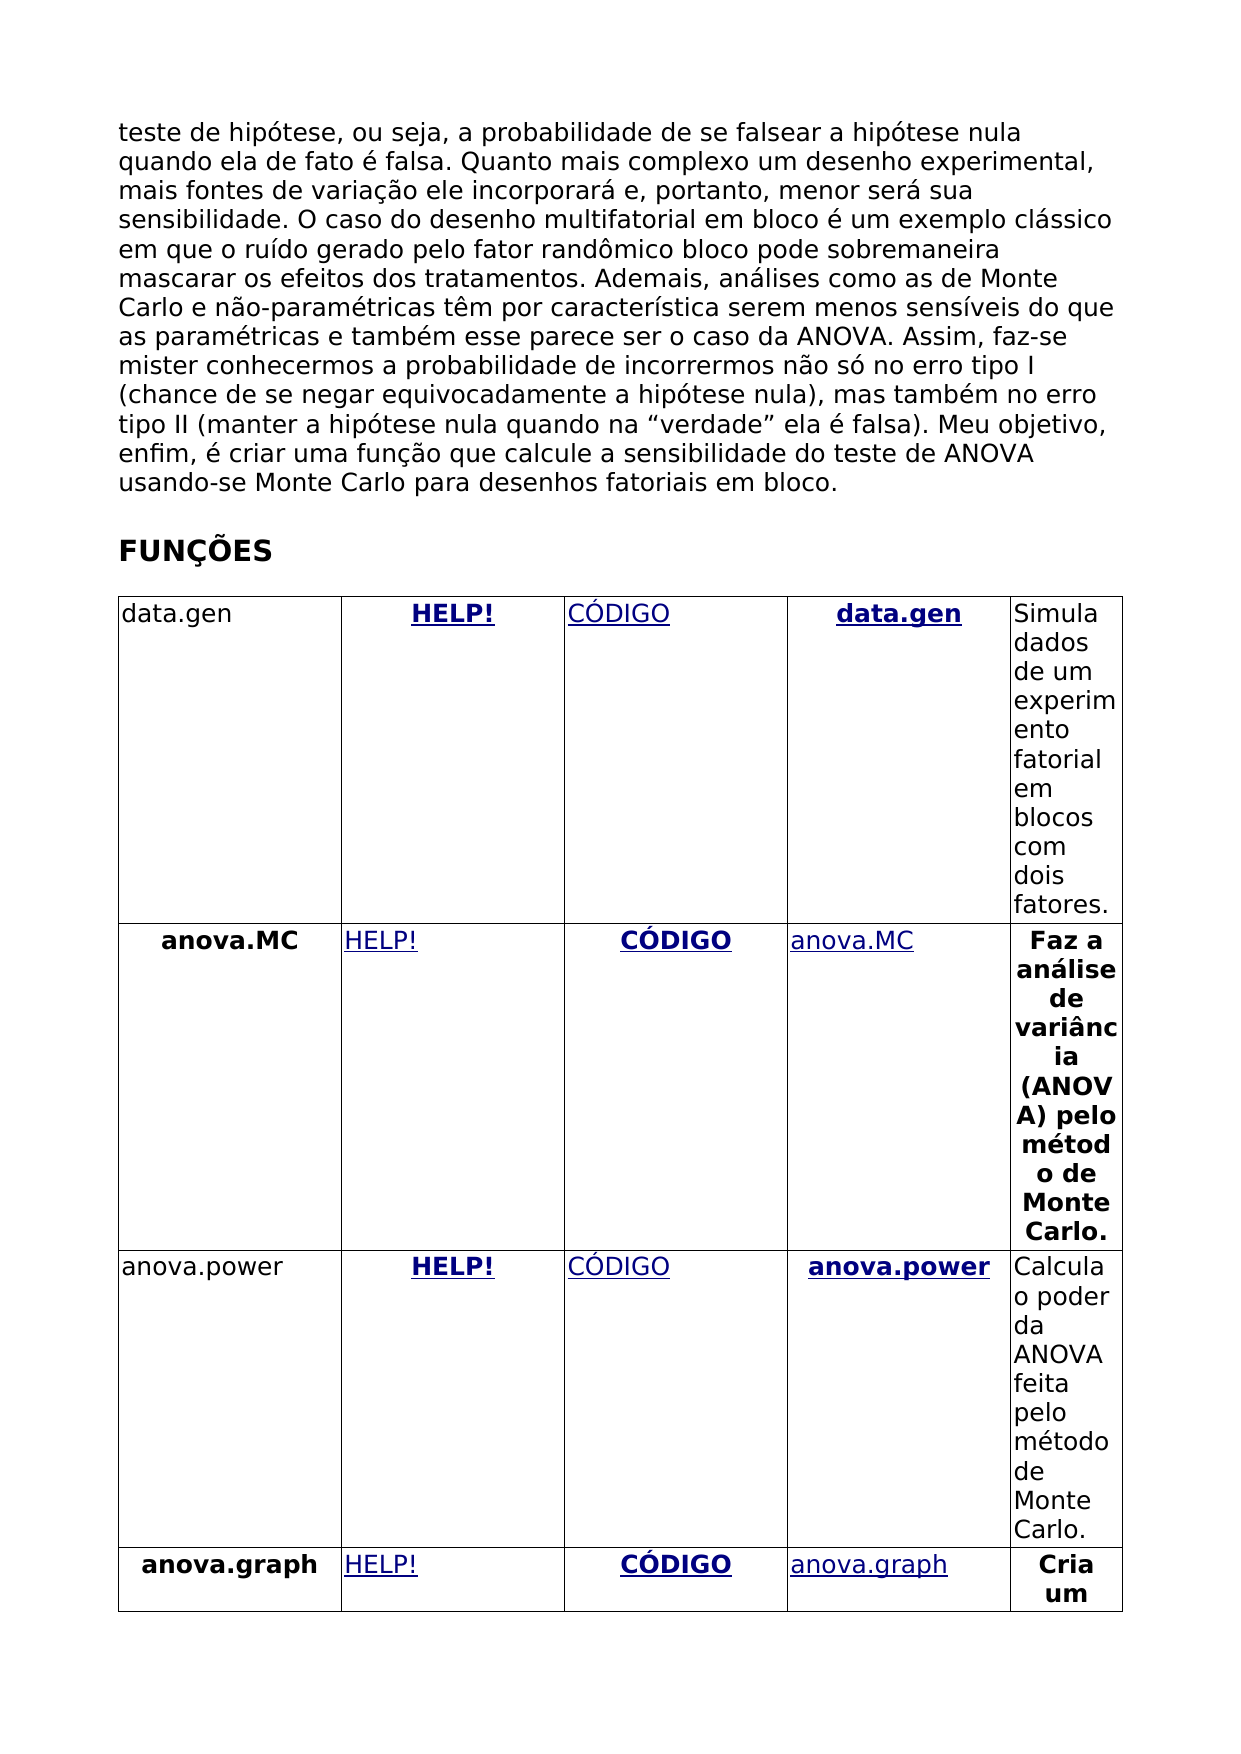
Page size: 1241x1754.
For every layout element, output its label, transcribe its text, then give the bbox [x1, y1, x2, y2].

table_cell anova.graph [788, 1548, 1010, 1611]
table_header data.gen [119, 597, 341, 923]
table_cell anova.MC [788, 924, 1010, 1249]
table_header CÓDIGO [565, 597, 787, 923]
subtitle FUNÇÕES [118, 535, 1122, 569]
table_cell Faz a análise de variância (ANOVA) pelo método de Monte Carlo. [1011, 924, 1122, 1249]
table_cell HELP! [342, 1548, 564, 1611]
table_header Simula dados de um experimento fatorial em blocos com dois fatores. [1011, 597, 1122, 923]
table_cell HELP! [342, 924, 564, 1249]
table_cell anova.power [788, 1251, 1010, 1547]
table_cell anova.graph [119, 1548, 341, 1611]
table_cell Cria um [1011, 1548, 1122, 1611]
table_header HELP! [342, 597, 564, 923]
table_cell anova.power [119, 1251, 341, 1547]
text teste de hipótese, ou seja, a probabilidade de se falsear a hipótese nula quando ela de fato é falsa. Quanto mais complexo um desenho experimental, mais fontes de variação ele incorporará e, portanto, menor será sua sensibilidade. O caso do desenho multifatorial em bloco é um exemplo clássico em que o ruído gerado pelo fator randômico bloco pode sobremaneira mascarar os efeitos dos tratamentos. Ademais, análises como as de Monte Carlo e não-paramétricas têm por característica serem menos sensíveis do que as paramétricas e também esse parece ser o caso da ANOVA. Assim, faz-se mister conhecermos a probabilidade de incorrermos não só no erro tipo I (chance de se negar equivocadamente a hipótese nula), mas também no erro tipo II (manter a hipótese nula quando na “verdade” ela é falsa). Meu objetivo, enfim, é criar uma função que calcule a sensibilidade do teste de ANOVA usando-se Monte Carlo para desenhos fatoriais em bloco. [118, 118, 1122, 497]
table_cell Calcula o poder da ANOVA feita pelo método de Monte Carlo. [1011, 1251, 1122, 1547]
table_cell HELP! [342, 1251, 564, 1547]
table_cell anova.MC [119, 924, 341, 1249]
table_cell CÓDIGO [565, 1251, 787, 1547]
table_header data.gen [788, 597, 1010, 923]
table_cell CÓDIGO [565, 1548, 787, 1611]
table_cell CÓDIGO [565, 924, 787, 1249]
